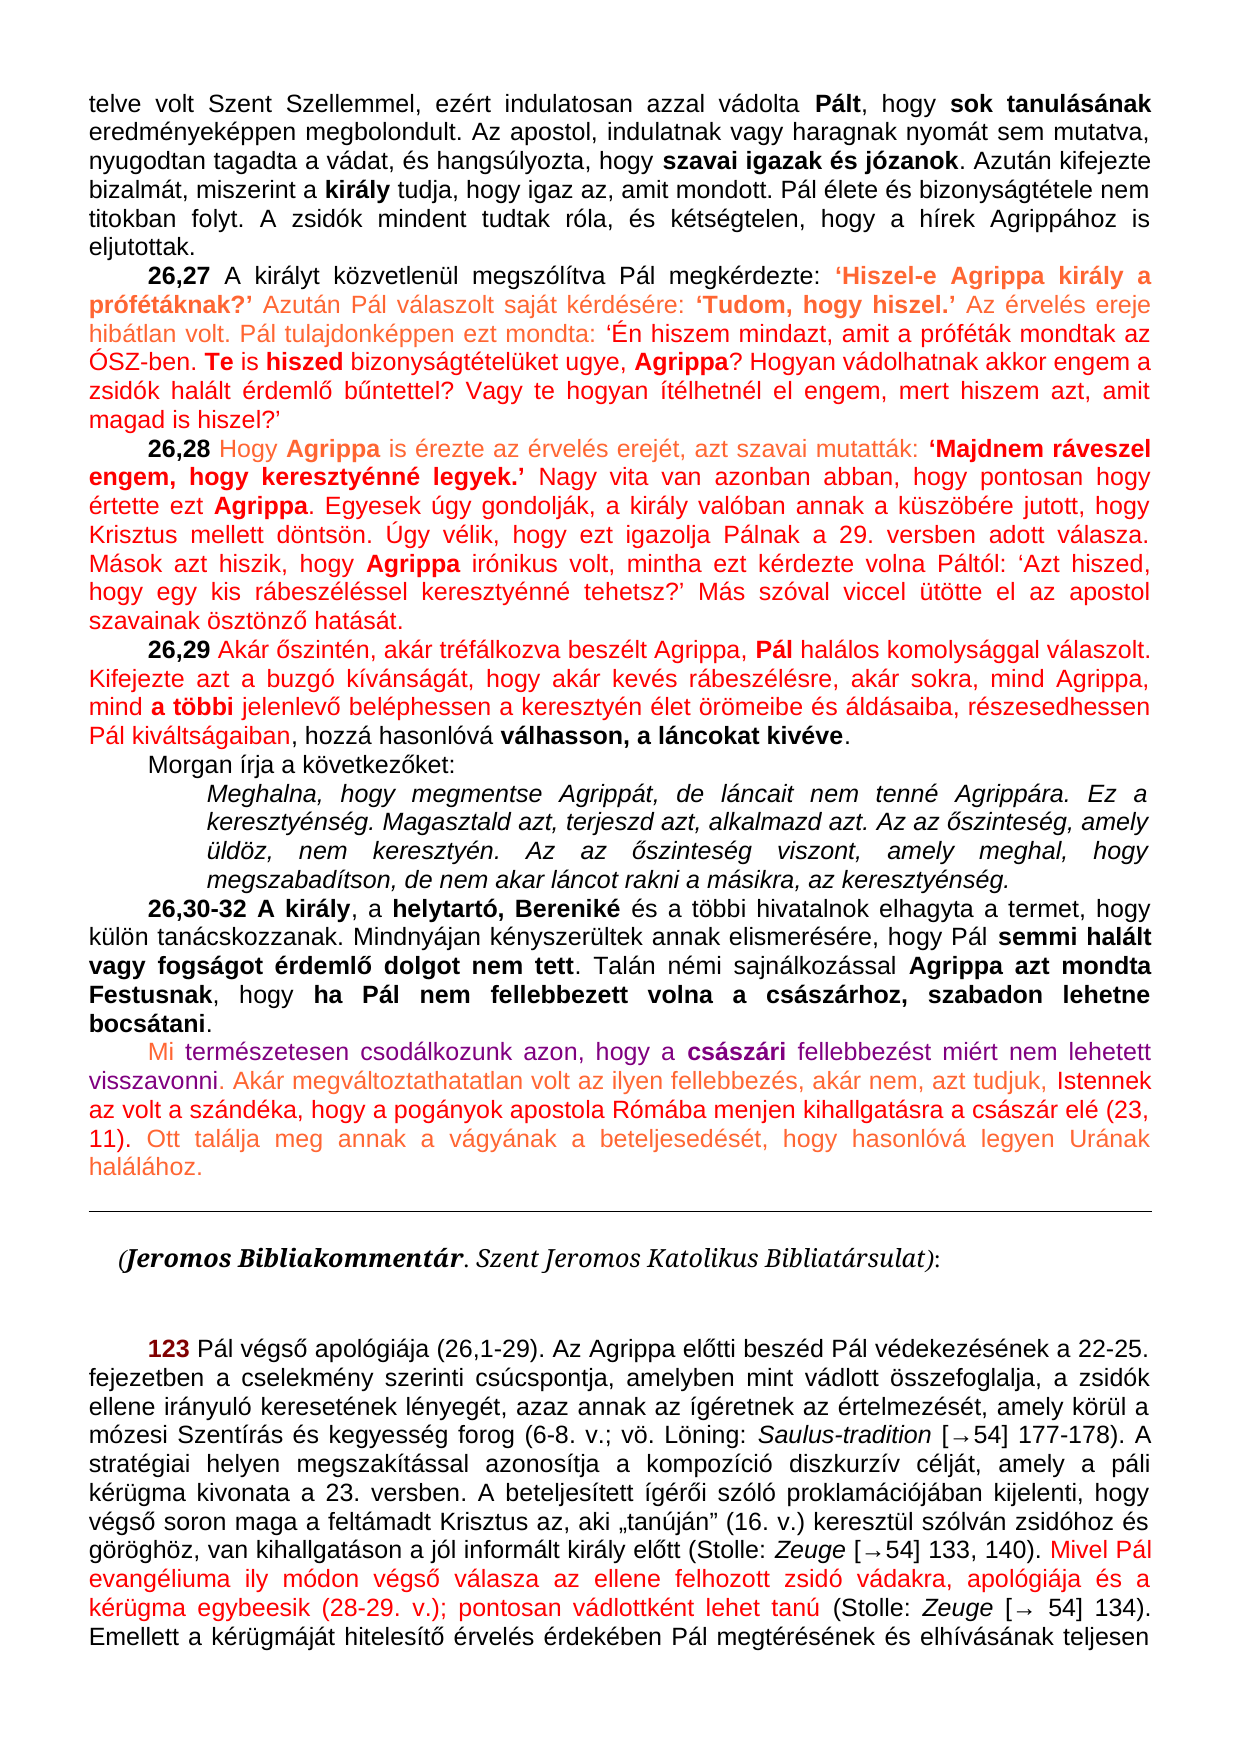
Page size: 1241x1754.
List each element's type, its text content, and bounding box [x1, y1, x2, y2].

text Meghalna, hogy megmentse Agrippát, de láncait nem tenné Agrippára. Ez a keresztyénség. Magasztald azt, terjeszd azt, alkalmazd azt. Az az őszinteség, amely üldöz, nem keresztyén. Az az őszinteség viszont, amely meghal, hogy megszabadítson, de nem akar láncot rakni a másikra, az keresztyénség. [207, 778, 1152, 893]
text 26,29 Akár őszintén, akár tréfálkozva beszélt Agrippa, Pál halálos komolysággal válaszolt. Kifejezte azt a buzgó kívánságát, hogy akár kevés rábeszélésre, akár sokra, mind Agrippa, mind a többi jelenlevő beléphessen a keresztyén élet örömeibe és áldásaiba, részesedhessen Pál kiváltságaiban, hozzá hasonlóvá válhasson, a láncokat kivéve. [88, 635, 1152, 750]
text telve volt Szent Szellemmel, ezért indulatosan azzal vádolta Pált, hogy sok tanulásának eredményeképpen megbolondult. Az apostol, indulatnak vagy haragnak nyomát sem mutatva, nyugodtan tagadta a vádat, és hangsúlyozta, hogy szavai igazak és józanok. Azután kifejezte bizalmát, miszerint a király tudja, hogy igaz az, amit mondott. Pál élete és bizonyságtétele nem titokban folyt. A zsidók mindent tudtak róla, és kétségtelen, hogy a hírek Agrippához is eljutottak. [88, 88, 1152, 261]
text 26,28 Hogy Agrippa is érezte az érvelés erejét, azt szavai mutatták: ‘Majdnem ráveszel engem, hogy keresztyénné legyek.’ Nagy vita van azonban abban, hogy pontosan hogy értette ezt Agrippa. Egyesek úgy gondolják, a király valóban annak a küszöbére jutott, hogy Krisztus mellett döntsön. Úgy vélik, hogy ezt igazolja Pálnak a 29. versben adott válasza. Mások azt hiszik, hogy Agrippa irónikus volt, mintha ezt kérdezte volna Páltól: ‘Azt hiszed, hogy egy kis rábeszéléssel keresztyénné tehetsz?’ Más szóval viccel ütötte el az apostol szavainak ösztönző hatását. [88, 433, 1152, 635]
text 123 Pál végső apológiája (26,1-29). Az Agrippa előtti beszéd Pál védekezésének a 22-25. fejezetben a cselekmény szerinti csúcspontja, amelyben mint vádlott összefoglalja, a zsidók ellene irányuló keresetének lényegét, azaz annak az ígéretnek az értelmezését, amely körül a mózesi Szentírás és kegyesség forog (6-8. v.; vö. Löning: Saulus-tradition [→54] 177-178). A stratégiai helyen megszakítással azonosítja a kompozíció diszkurzív célját, amely a páli kérügma kivonata a 23. versben. A beteljesített ígérői szóló proklamációjában kijelenti, hogy végső soron maga a feltámadt Krisztus az, aki „tanúján” (16. v.) keresztül szólván zsidóhoz és göröghöz, van kihallgatáson a jól informált király előtt (Stolle: Zeuge [→54] 133, 140). Mivel Pál evangéliuma ily módon végső válasza az ellene felhozott zsidó vádakra, apológiája és a kérügma egybeesik (28-29. v.); pontosan vádlottként lehet tanú (Stolle: Zeuge [→ 54] 134). Emellett a kérügmáját hitelesítő érvelés érdekében Pál megtérésének és elhívásának teljesen [88, 1334, 1152, 1650]
text 26,30-32 A király, a helytartó, Bereniké és a többi hivatalnok elhagyta a termet, hogy külön tanácskozzanak. Mindnyájan kényszerültek annak elismerésére, hogy Pál semmi halált vagy fogságot érdemlő dolgot nem tett. Talán némi sajnálkozással Agrippa azt mondta Festusnak, hogy ha Pál nem fellebbezett volna a császárhoz, szabadon lehetne bocsátani. [88, 893, 1152, 1037]
text (Jeromos Bibliakommentár. Szent Jeromos Katolikus Bibliatársulat): [88, 1212, 1152, 1304]
text Morgan írja a következőket: [88, 750, 1152, 778]
text Mi természetesen csodálkozunk azon, hogy a császári fellebbezést miért nem lehetett visszavonni. Akár megváltoztathatatlan volt az ilyen fellebbezés, akár nem, azt tudjuk, Istennek az volt a szándéka, hogy a pogányok apostola Rómába menjen kihallgatásra a császár elé (23, 11). Ott találja meg annak a vágyának a beteljesedését, hogy hasonlóvá legyen Urának halálához. [88, 1037, 1152, 1181]
text 26,27 A királyt közvetlenül megszólítva Pál megkérdezte: ‘Hiszel‑e Agrippa király a prófétáknak?’ Azután Pál válaszolt saját kérdésére: ‘Tudom, hogy hiszel.’ Az érvelés ereje hibátlan volt. Pál tulajdonképpen ezt mondta: ‘Én hiszem mindazt, amit a próféták mondtak az ÓSZ-ben. Te is hiszed bizonyságtételüket ugye, Agrippa? Hogyan vádolhatnak akkor engem a zsidók halált érdemlő bűntettel? Vagy te hogyan ítélhetnél el engem, mert hiszem azt, amit magad is hiszel?’ [88, 261, 1152, 433]
